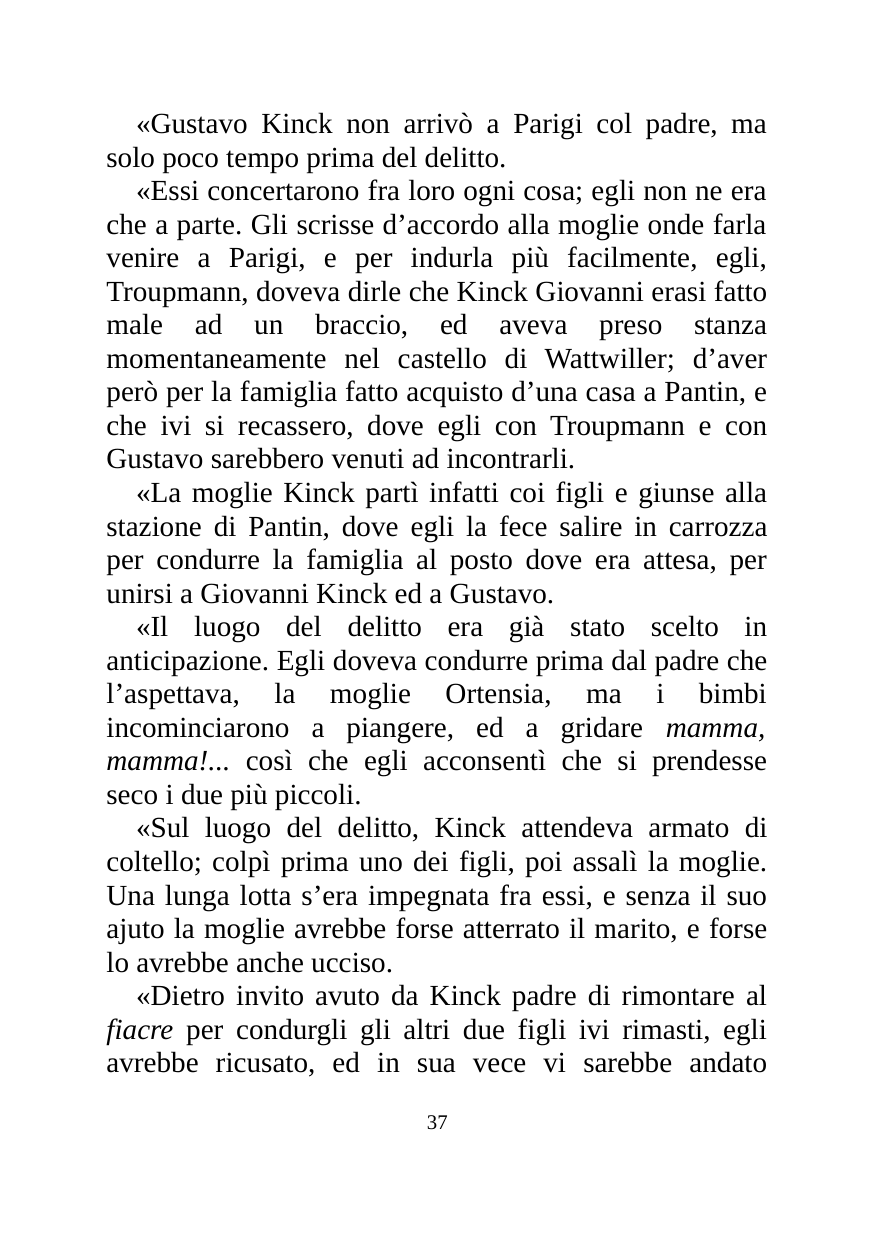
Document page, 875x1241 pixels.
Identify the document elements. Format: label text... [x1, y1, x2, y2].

text «La moglie Kinck partì infatti coi figli e giunse alla stazione di Pantin, dove egli la fece salire in carrozza per condurre la famiglia al posto dove era attesa, per unirsi a Giovanni Kinck ed a Gustavo. [106, 475, 768, 609]
text «Il luogo del delitto era già stato scelto in anticipazione. Egli doveva condurre prima dal padre che l’aspettava, la moglie Ortensia, ma i bimbi incominciarono a piangere, ed a gridare mamma, mamma!... così che egli acconsentì che si prendesse seco i due più piccoli. [106, 609, 768, 811]
text «Dietro invito avuto da Kinck padre di rimontare al fiacre per condurgli gli altri due figli ivi rimasti, egli avrebbe ricusato, ed in sua vece vi sarebbe andato [106, 978, 768, 1079]
text «Essi concertarono fra loro ogni cosa; egli non ne era che a parte. Gli scrisse d’accordo alla moglie onde farla venire a Parigi, e per indurla più facilmente, egli, Troupmann, doveva dirle che Kinck Giovanni erasi fatto male ad un braccio, ed aveva preso stanza momentaneamente nel castello di Wattwiller; d’aver però per la famiglia fatto acquisto d’una casa a Pantin, e che ivi si recassero, dove egli con Troupmann e con Gustavo sarebbero venuti ad incontrarli. [106, 173, 768, 475]
text «Sul luogo del delitto, Kinck attendeva armato di coltello; colpì prima uno dei figli, poi assalì la moglie. Una lunga lotta s’era impegnata fra essi, e senza il suo ajuto la moglie avrebbe forse atterrato il marito, e forse lo avrebbe anche ucciso. [106, 811, 768, 978]
text «Gustavo Kinck non arrivò a Parigi col padre, ma solo poco tempo prima del delitto. [106, 106, 768, 173]
